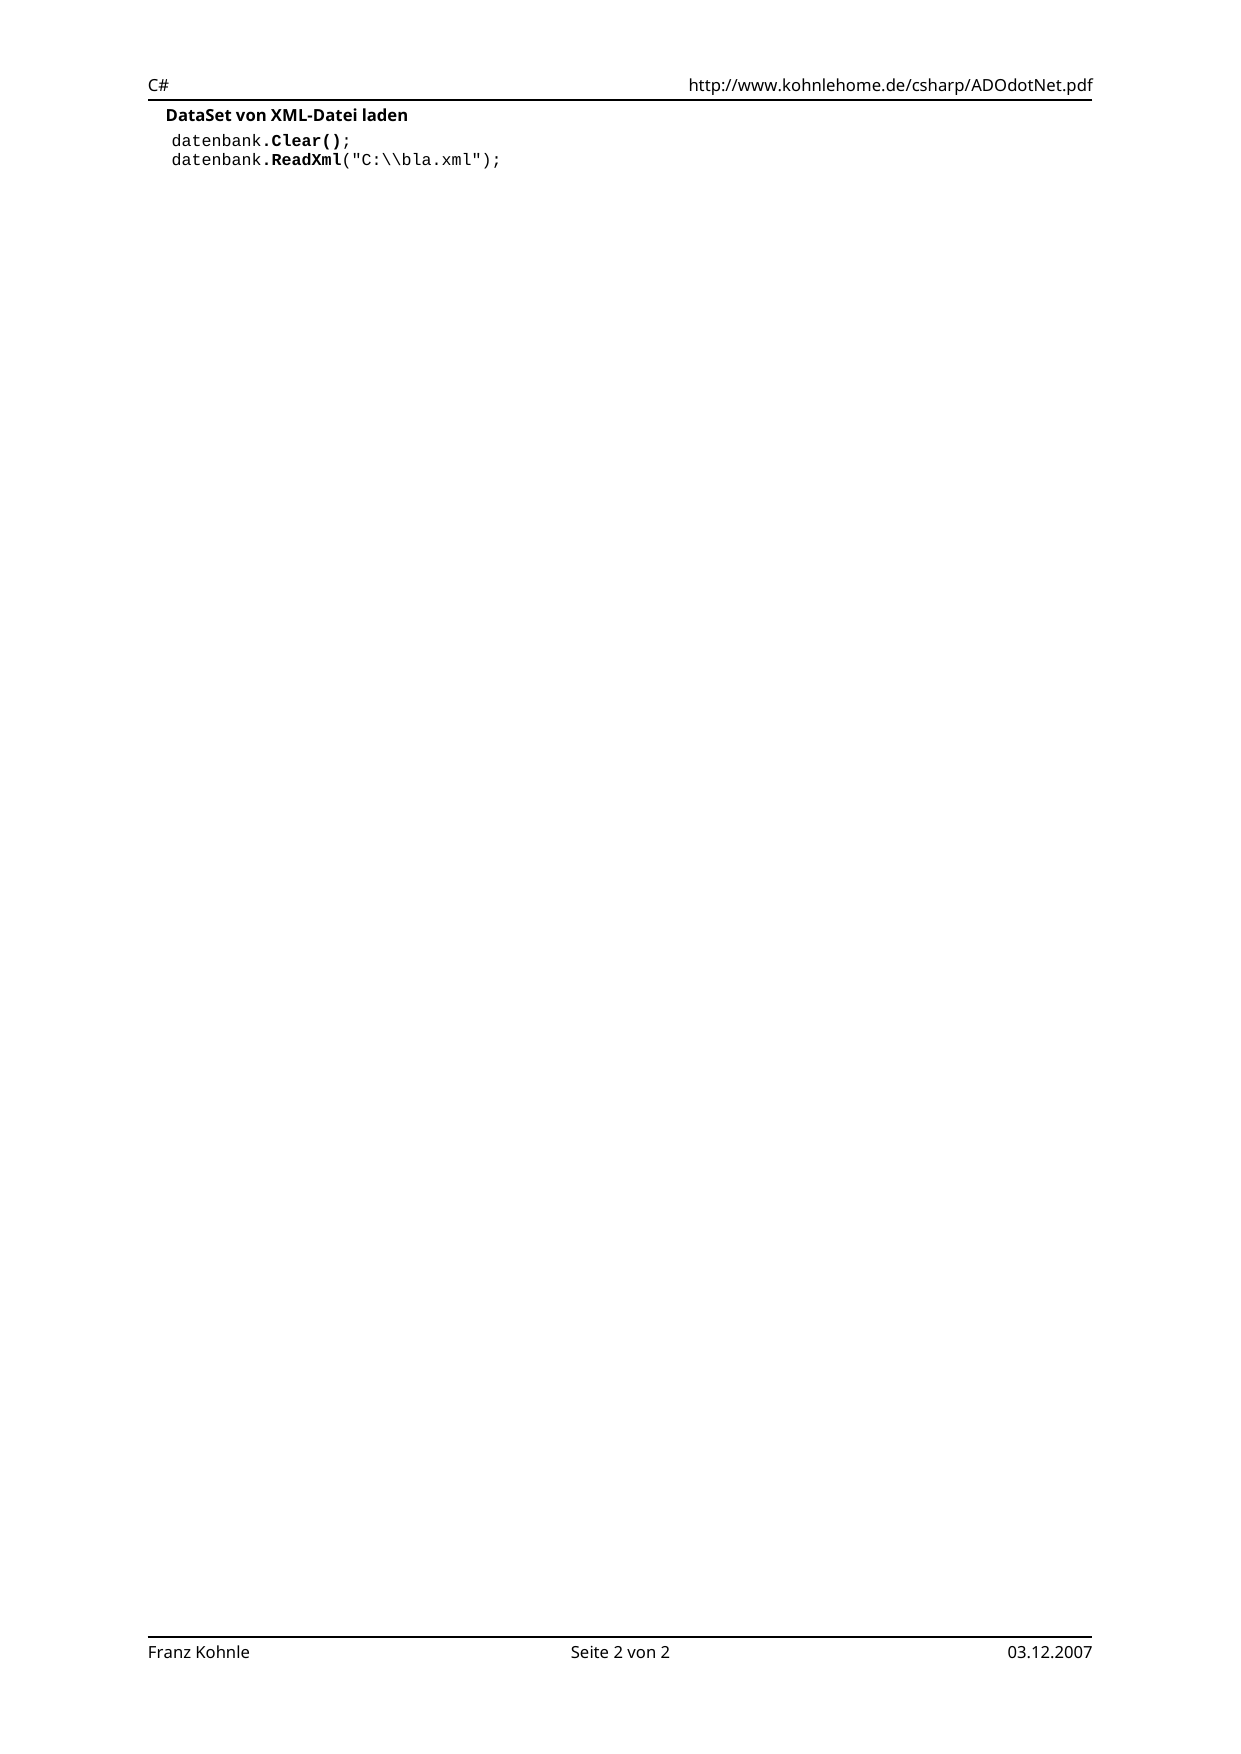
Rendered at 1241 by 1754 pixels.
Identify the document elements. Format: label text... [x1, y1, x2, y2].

text datenbank.ReadXml("C:\\bla.xml"); [171, 152, 1092, 171]
subtitle DataSet von XML-Datei laden [165, 103, 1092, 126]
text datenbank.Clear(); [171, 133, 1092, 152]
